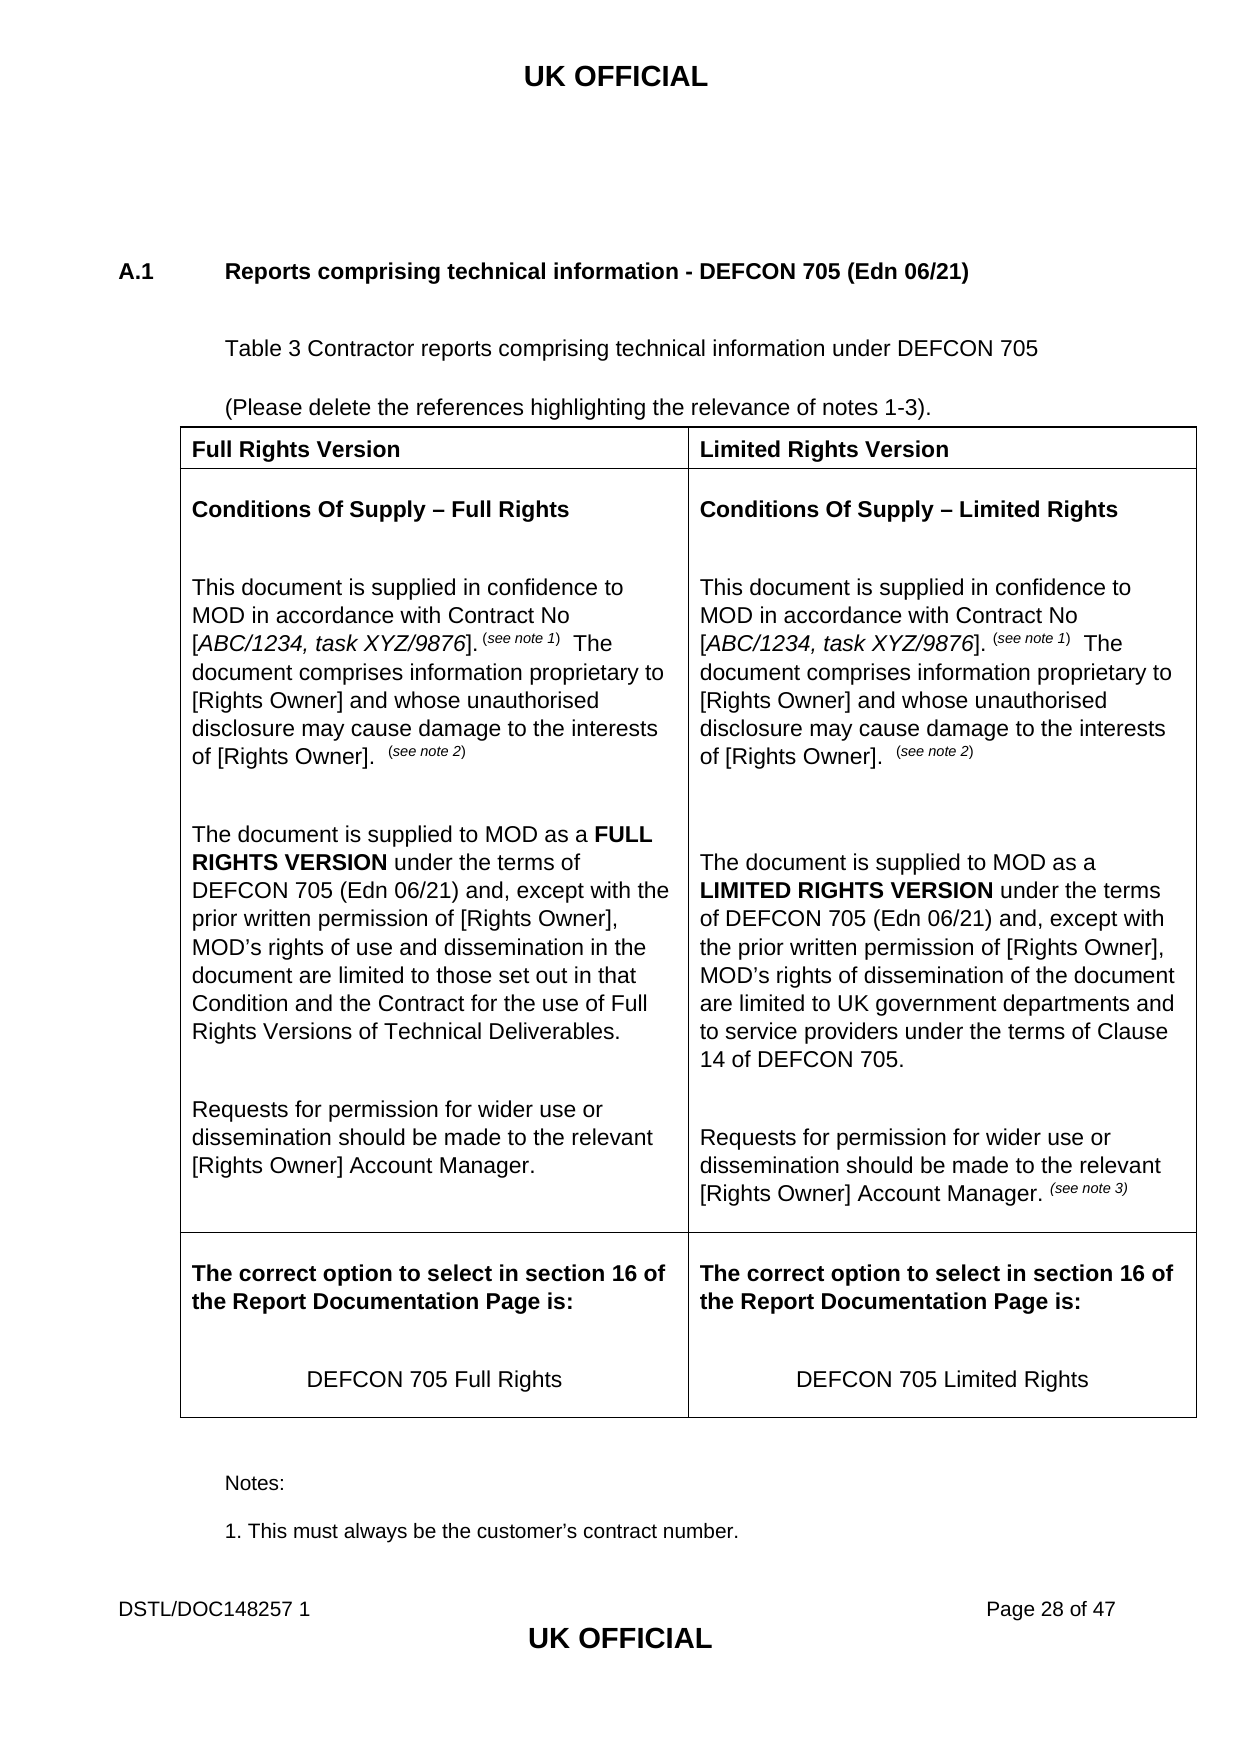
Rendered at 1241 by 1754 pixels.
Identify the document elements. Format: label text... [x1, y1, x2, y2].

list Reports comprising technical information - DEFCON 705 (Edn 06/21) [118, 258, 1122, 284]
text (Please delete the references highlighting the relevance of notes 1-3). [224, 392, 1122, 420]
table_cell Conditions Of Supply – Full Rights This document is supplied in confidence to MOD in accordance with Contract No [ABC/1234, task XYZ/9876]. (see note 1) The document comprises information proprietary to [Rights Owner] and whose unauthorised disclosure may cause damage to the interests of [Rights Owner]. (see note 2) The document is supplied to MOD as a FULL RIGHTS VERSION under the terms of DEFCON 705 (Edn 06/21) and, except with the prior written permission of [Rights Owner], MOD’s rights of use and dissemination in the document are limited to those set out in that Condition and the Contract for the use of Full Rights Versions of Technical Deliverables. Requests for permission for wider use or dissemination should be made to the relevant [Rights Owner] Account Manager. [181, 469, 688, 1232]
text 1. This must always be the customer’s contract number. [224, 1519, 1122, 1543]
table_header Full Rights Version [181, 428, 688, 468]
table_cell The correct option to select in section 16 of the Report Documentation Page is: DEFCON 705 Limited Rights [689, 1233, 1196, 1417]
text Notes: [224, 1471, 1122, 1495]
table_cell The correct option to select in section 16 of the Report Documentation Page is: DEFCON 705 Full Rights [181, 1233, 688, 1417]
table_cell Conditions Of Supply – Limited Rights This document is supplied in confidence to MOD in accordance with Contract No [ABC/1234, task XYZ/9876]. (see note 1) The document comprises information proprietary to [Rights Owner] and whose unauthorised disclosure may cause damage to the interests of [Rights Owner]. (see note 2) The document is supplied to MOD as a LIMITED RIGHTS VERSION under the terms of DEFCON 705 (Edn 06/21) and, except with the prior written permission of [Rights Owner], MOD’s rights of dissemination of the document are limited to UK government departments and to service providers under the terms of Clause 14 of DEFCON 705. Requests for permission for wider use or dissemination should be made to the relevant [Rights Owner] Account Manager. (see note 3) [689, 469, 1196, 1232]
table_header Limited Rights Version [689, 428, 1196, 468]
text Table 3 Contractor reports comprising technical information under DEFCON 705 [224, 334, 1122, 361]
